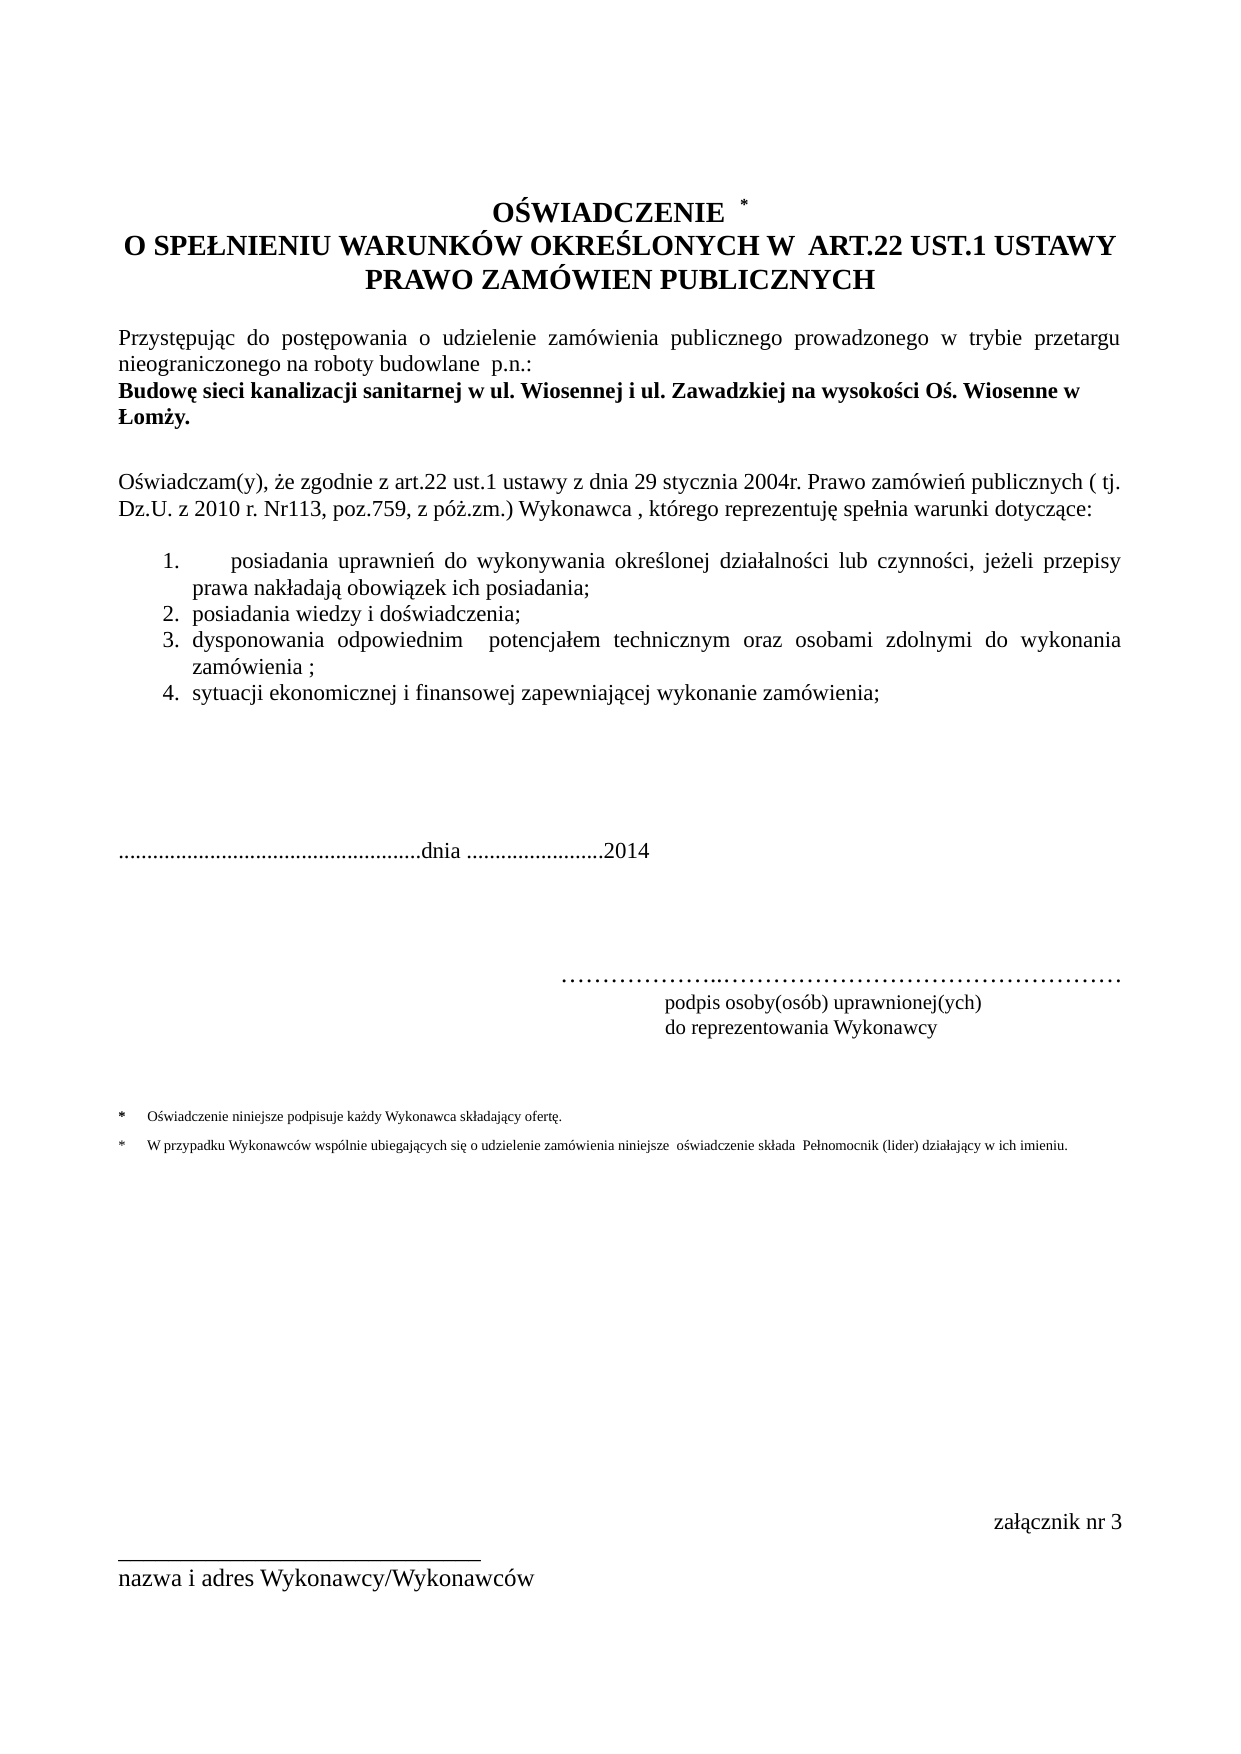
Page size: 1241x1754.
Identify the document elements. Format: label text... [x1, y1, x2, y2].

list posiadania wiedzy i doświadczenia; [162, 600, 1122, 627]
text Oświadczam(y), że zgodnie z art.22 ust.1 ustawy z dnia 29 stycznia 2004r. Prawo zamówień publicznych ( tj. Dz.U. z 2010 r. Nr113, poz.759, z póż.zm.) Wykonawca , którego reprezentuję spełnia warunki dotyczące: [118, 468, 1122, 521]
text do reprezentowania Wykonawcy [118, 1015, 1122, 1039]
text O SPEŁNIENIU WARUNKÓW OKREŚLONYCH W ART.22 UST.1 USTAWY PRAWO ZAMÓWIEN PUBLICZNYCH [118, 228, 1122, 295]
text podpis osoby(osób) uprawnionej(ych) [118, 988, 1122, 1015]
list dysponowania odpowiednim potencjałem technicznym oraz osobami zdolnymi do wykonania zamówienia ; [162, 627, 1122, 679]
list sytuacji ekonomicznej i finansowej zapewniającej wykonanie zamówienia; [162, 679, 1122, 706]
text .....................................................dnia ........................2014 [118, 837, 1122, 864]
text * W przypadku Wykonawców wspólnie ubiegających się o udzielenie zamówienia niniejsze oświadczenie składa Pełnomocnik (lider) działający w ich imieniu. [118, 1137, 1122, 1166]
text Przystępując do postępowania o udzielenie zamówienia publicznego prowadzonego w trybie przetargu nieograniczonego na roboty budowlane p.n.: [118, 324, 1122, 377]
text ………………..………………………………………… [118, 959, 1122, 988]
text Budowę sieci kanalizacji sanitarnej w ul. Wiosennej i ul. Zawadzkiej na wysokości Oś. Wiosenne w Łomży. [118, 377, 1122, 429]
text załącznik nr 3 [118, 1508, 1122, 1535]
text _____________________________ [118, 1535, 1122, 1563]
list posiadania uprawnień do wykonywania określonej działalności lub czynności, jeżeli przepisy prawa nakładają obowiązek ich posiadania; [162, 547, 1122, 600]
text nazwa i adres Wykonawcy/Wykonawców [118, 1563, 1122, 1592]
subtitle OŚWIADCZENIE * [118, 195, 1122, 228]
text * Oświadczenie niniejsze podpisuje każdy Wykonawca składający ofertę. [118, 1108, 1122, 1137]
